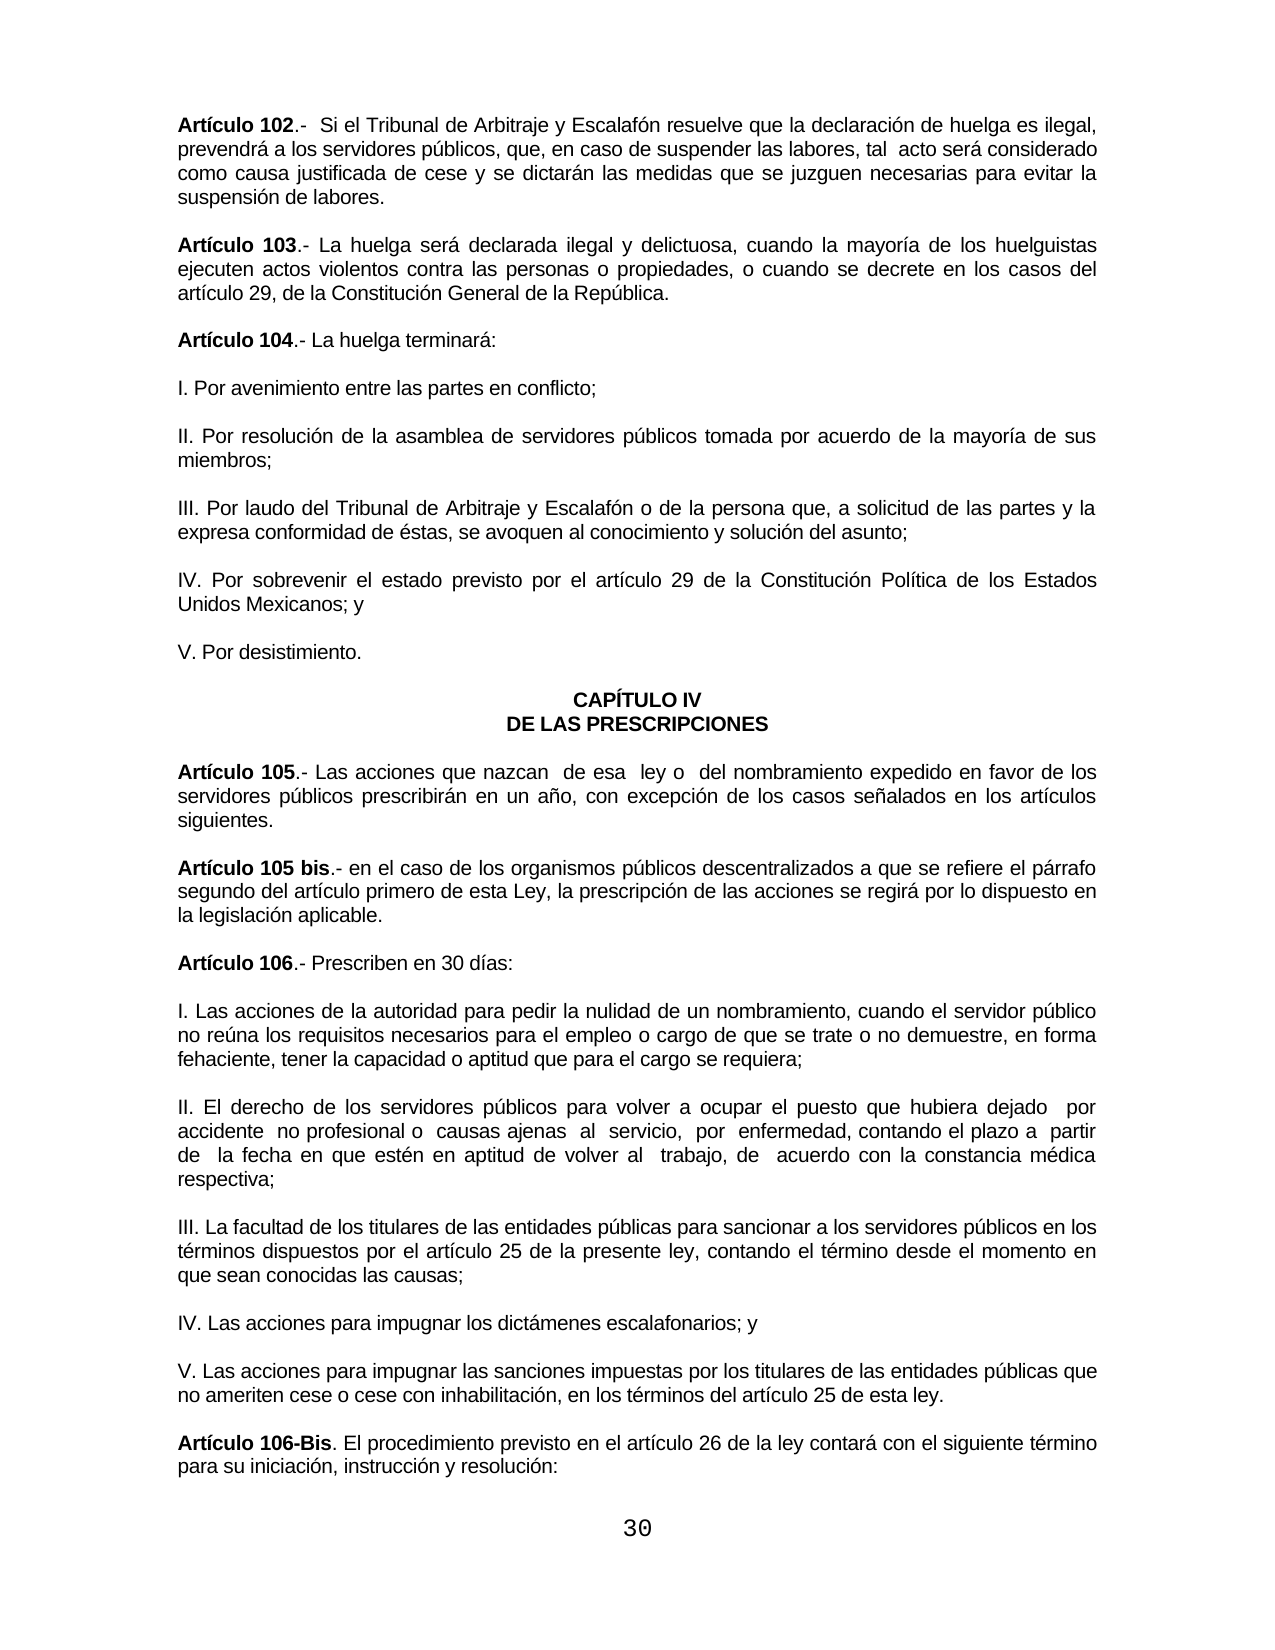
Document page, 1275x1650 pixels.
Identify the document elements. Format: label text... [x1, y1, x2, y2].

text II. El derecho de los servidores públicos para volver a ocupar el puesto que hubiera dejado por accidente no profesional o causas ajenas al servicio, por enfermedad, contando el plazo a partir de la fecha en que estén en aptitud de volver al trabajo, de acuerdo con la constancia médica respectiva; [177, 1095, 1098, 1191]
text Artículo 105.‑ Las acciones que nazcan de esa ley o del nombramiento expedido en favor de los servidores públicos prescribirán en un año, con excepción de los casos señalados en los artículos siguientes. [177, 759, 1098, 831]
text V. Por desistimiento. [177, 640, 1098, 664]
subtitle CAPÍTULO IV [177, 688, 1098, 712]
text IV. Por sobrevenir el estado previsto por el artículo 29 de la Constitución Política de los Estados Unidos Mexicanos; y [177, 568, 1098, 616]
text IV. Las acciones para impugnar los dictámenes escalafonarios; y [177, 1311, 1098, 1334]
text I. Las acciones de la autoridad para pedir la nulidad de un nombramiento, cuando el servidor público no reúna los requisitos necesarios para el empleo o cargo de que se trate o no demuestre, en forma fehaciente, tener la capacidad o aptitud que para el cargo se requiera; [177, 999, 1098, 1071]
text III. La facultad de los titulares de las entidades públicas para sancionar a los servidores públicos en los términos dispuestos por el artículo 25 de la presente ley, contando el término desde el momento en que sean conocidas las causas; [177, 1215, 1098, 1287]
text Artículo 106-Bis. El procedimiento previsto en el artículo 26 de la ley contará con el siguiente término para su iniciación, instrucción y resolución: [177, 1430, 1098, 1478]
text Artículo 106.‑ Prescriben en 30 días: [177, 951, 1098, 975]
text I. Por avenimiento entre las partes en conflicto; [177, 376, 1098, 400]
text Artículo 103.‑ La huelga será declarada ilegal y delictuosa, cuando la mayoría de los huelguistas ejecuten actos violentos contra las personas o propiedades, o cuando se decrete en los casos del artículo 29, de la Constitución General de la República. [177, 232, 1098, 304]
text Artículo 104.‑ La huelga terminará: [177, 328, 1098, 352]
text II. Por resolución de la asamblea de servidores públicos tomada por acuerdo de la mayoría de sus miembros; [177, 424, 1098, 472]
text Artículo 105 bis.- en el caso de los organismos públicos descentralizados a que se refiere el párrafo segundo del artículo primero de esta Ley, la prescripción de las acciones se regirá por lo dispuesto en la legislación aplicable. [177, 855, 1098, 927]
text III. Por laudo del Tribunal de Arbitraje y Escalafón o de la persona que, a solicitud de las partes y la expresa conformidad de éstas, se avoquen al conocimiento y solución del asunto; [177, 496, 1098, 544]
text Artículo 102.‑ Si el Tribunal de Arbitraje y Escalafón resuelve que la declaración de huelga es ilegal, prevendrá a los servidores públicos, que, en caso de suspender las labores, tal acto será considerado como causa justificada de cese y se dictarán las medidas que se juzguen necesarias para evitar la suspensión de labores. [177, 113, 1098, 208]
text DE LAS PRESCRIPCIONES [177, 712, 1098, 736]
text V. Las acciones para impugnar las sanciones impuestas por los titulares de las entidades públicas que no ameriten cese o cese con inhabilitación, en los términos del artículo 25 de esta ley. [177, 1358, 1098, 1406]
